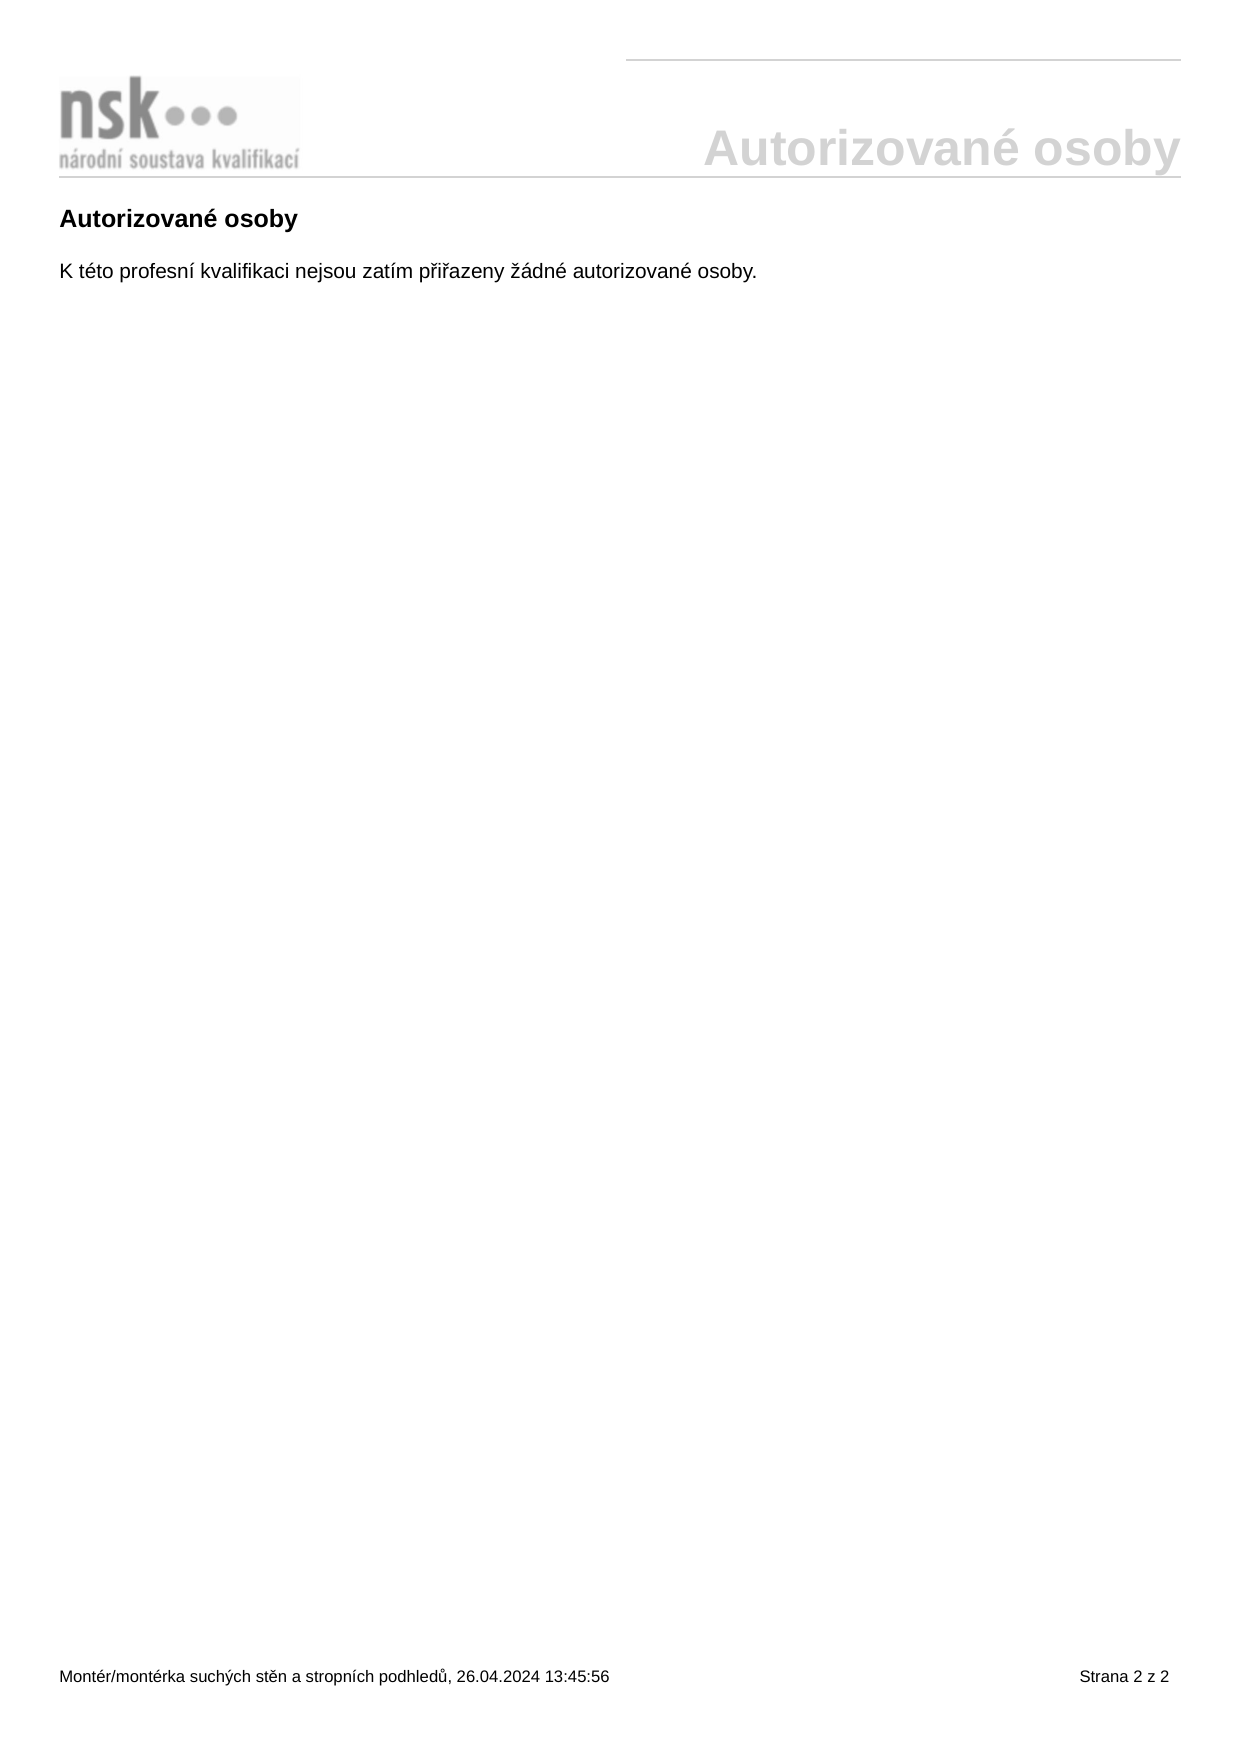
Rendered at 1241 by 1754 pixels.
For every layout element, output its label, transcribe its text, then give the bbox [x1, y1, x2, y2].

table_cell [59, 1183, 483, 1421]
table_cell [626, 194, 862, 200]
table_cell [626, 583, 862, 883]
table_cell [620, 1183, 626, 1421]
table_cell [1169, 1658, 1181, 1694]
table_cell [484, 583, 620, 883]
table_cell [621, 59, 626, 170]
table_cell [1169, 883, 1181, 1183]
table_cell [59, 178, 1181, 194]
table_cell [484, 1183, 620, 1421]
table_cell [484, 171, 620, 176]
table_cell [620, 1421, 626, 1658]
table_cell [1169, 1421, 1181, 1658]
table_cell [862, 1183, 1169, 1421]
table_cell [59, 194, 483, 200]
table_cell Autorizované osoby [626, 61, 1181, 176]
table_cell [862, 194, 1169, 200]
table_cell [1169, 194, 1181, 200]
table_cell [620, 283, 626, 583]
table_cell [862, 583, 1169, 883]
table_cell [626, 883, 862, 1183]
table_cell [626, 236, 862, 259]
table_cell [862, 236, 1169, 259]
table_cell [484, 1421, 620, 1658]
table_cell [59, 583, 483, 883]
table_cell K této profesní kvalifikaci nejsou zatím přiřazeny žádné autorizované osoby. [59, 259, 1181, 283]
table_cell [862, 283, 1169, 583]
table_cell [862, 1421, 1169, 1658]
table_cell [484, 194, 620, 200]
table_cell [1169, 236, 1181, 259]
table_cell [59, 1421, 483, 1658]
table_cell [59, 236, 483, 259]
table_cell [59, 171, 483, 176]
table_cell [626, 1183, 862, 1421]
table_cell Montér/montérka suchých stěn a stropních podhledů, 26.04.2024 13:45:56 [59, 1658, 862, 1694]
picture [58, 59, 621, 171]
table_cell Autorizované osoby [59, 200, 1181, 236]
table_cell [1169, 1183, 1181, 1421]
table_cell [59, 883, 483, 1183]
table_cell [484, 236, 620, 259]
table_cell [626, 283, 862, 583]
table_cell [59, 283, 483, 583]
table_cell [620, 236, 626, 259]
table_cell [1169, 283, 1181, 583]
table_cell [862, 883, 1169, 1183]
table_cell [1169, 583, 1181, 883]
table_cell [620, 883, 626, 1183]
table_cell Strana 2 z 2 [862, 1658, 1169, 1694]
table_cell [620, 583, 626, 883]
table_cell [484, 883, 620, 1183]
table_cell [484, 283, 620, 583]
table_cell [626, 1421, 862, 1658]
